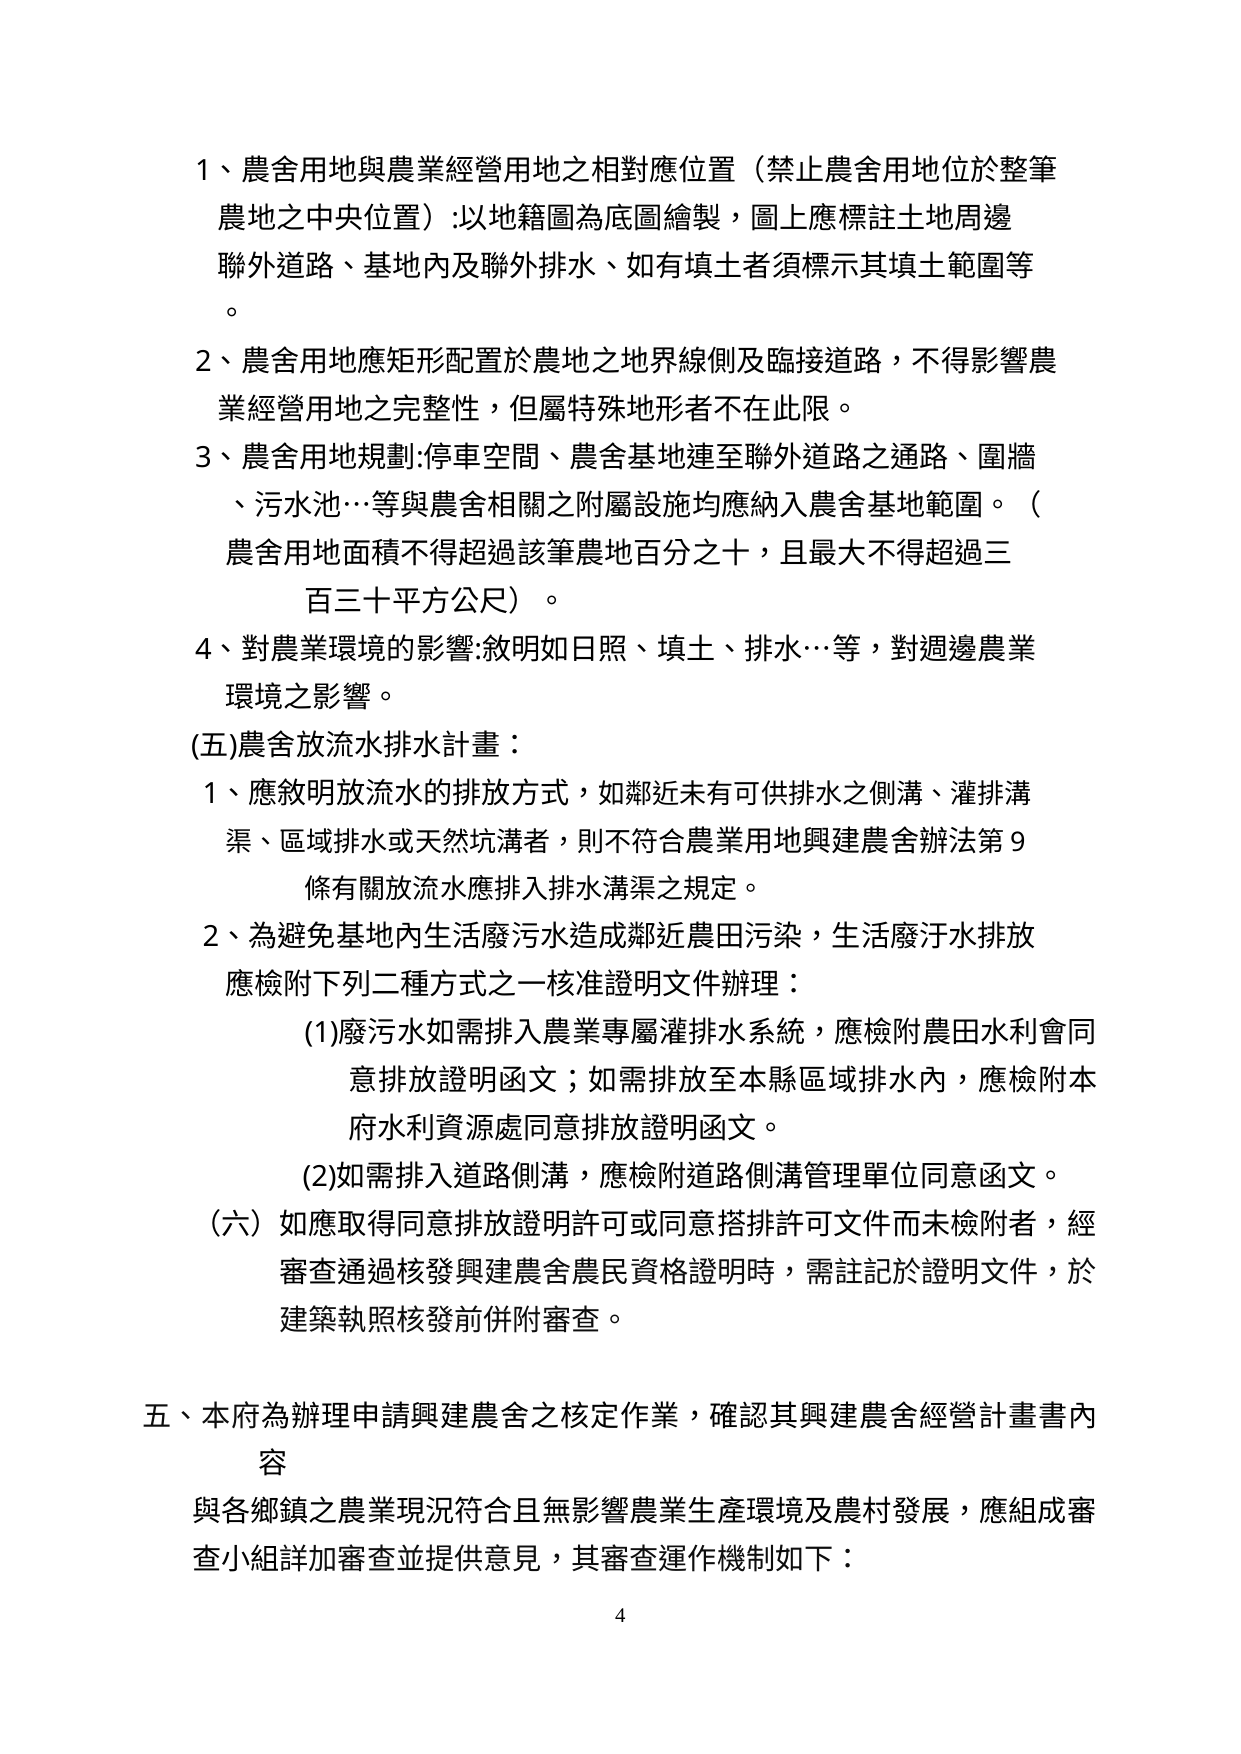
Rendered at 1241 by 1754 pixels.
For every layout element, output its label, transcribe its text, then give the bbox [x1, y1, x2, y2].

text 業經營用地之完整性，但屬特殊地形者不在此限。 [142, 381, 1098, 429]
text 1、農舍用地與農業經營用地之相對應位置（禁止農舍用地位於整筆 [142, 142, 1098, 190]
text 1、應敘明放流水的排放方式，如鄰近未有可供排水之側溝、灌排溝 [142, 765, 1098, 813]
text 渠、區域排水或天然坑溝者，則不符合農業用地興建農舍辦法第9 [142, 813, 1098, 861]
text (1)廢污水如需排入農業專屬灌排水系統，應檢附農田水利會同意排放證明函文；如需排放至本縣區域排水內，應檢附本府水利資源處同意排放證明函文。 [304, 1004, 1098, 1148]
text 3、農舍用地規劃:停車空間、農舍基地連至聯外道路之通路、圍牆 [142, 429, 1098, 477]
text 百三十平方公尺）。 [304, 573, 1098, 621]
text 2、為避免基地內生活廢污水造成鄰近農田污染，生活廢汙水排放 [142, 908, 1098, 956]
text 應檢附下列二種方式之一核准證明文件辦理： [142, 956, 1098, 1004]
text 聯外道路、基地內及聯外排水、如有填土者須標示其填土範圍等 [142, 238, 1098, 286]
text 、污水池…等與農舍相關之附屬設施均應納入農舍基地範圍。（ [142, 477, 1098, 525]
text 與各鄉鎮之農業現況符合且無影響農業生產環境及農村發展，應組成審 [192, 1483, 1098, 1531]
text (五)農舍放流水排水計畫： [183, 717, 1098, 765]
text 農地之中央位置）:以地籍圖為底圖繪製，圖上應標註土地周邊 [142, 190, 1098, 238]
text 查小組詳加審查並提供意見，其審查運作機制如下： [192, 1531, 1098, 1579]
text 農舍用地面積不得超過該筆農地百分之十，且最大不得超過三 [142, 525, 1098, 573]
text 五、本府為辦理申請興建農舍之核定作業，確認其興建農舍經營計畫書內容 [142, 1388, 1098, 1483]
text 條有關放流水應排入排水溝渠之規定。 [304, 861, 1098, 908]
text (2)如需排入道路側溝，應檢附道路側溝管理單位同意函文。 [142, 1148, 1098, 1196]
text 。 [142, 286, 1098, 333]
text 環境之影響。 [142, 669, 1098, 717]
text 2、農舍用地應矩形配置於農地之地界線側及臨接道路，不得影響農 [142, 333, 1098, 381]
text （六）如應取得同意排放證明許可或同意搭排許可文件而未檢附者，經審查通過核發興建農舍農民資格證明時，需註記於證明文件，於建築執照核發前併附審查。 [192, 1196, 1098, 1340]
text 4、對農業環境的影響:敘明如日照、填土、排水…等，對週邊農業 [142, 621, 1098, 669]
